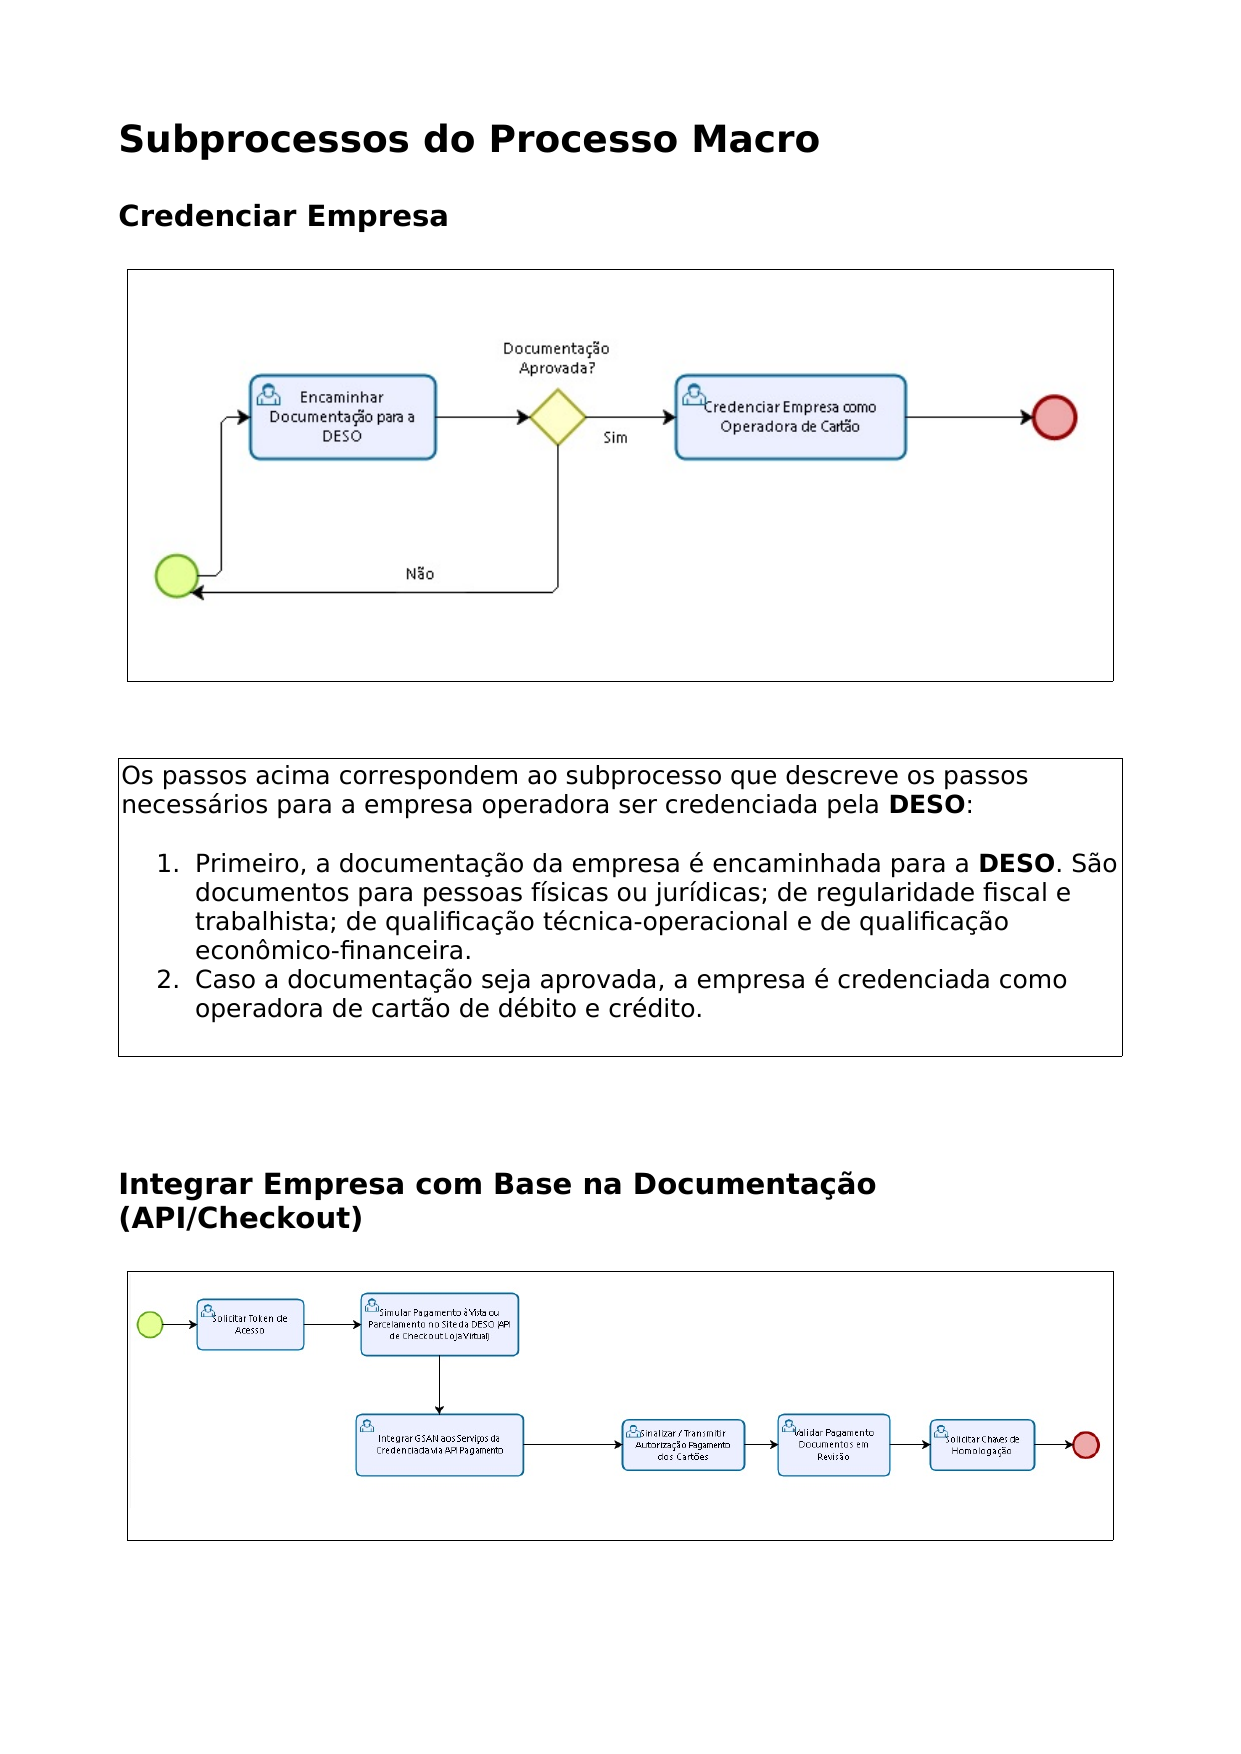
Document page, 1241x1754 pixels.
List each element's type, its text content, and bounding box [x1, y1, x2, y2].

table_header [128, 270, 1113, 681]
table_header [128, 1272, 1113, 1539]
subtitle Credenciar Empresa [118, 199, 1122, 233]
table_header Os passos acima correspondem ao subprocesso que descreve os passos necessários para a empresa operadora ser credenciada pela DESO: Primeiro, a documentação da empresa é encaminhada para a DESO. São documentos para pessoas físicas ou jurídicas; de regularidade fiscal e trabalhista; de qualificação técnica-operacional e de qualificação econômico-financeira. Caso a documentação seja aprovada, a empresa é credenciada como operadora de cartão de débito e crédito. [119, 759, 1122, 1056]
picture [129, 272, 1111, 649]
subtitle Integrar Empresa com Base na Documentação (API/Checkout) [118, 1167, 1122, 1235]
subtitle Subprocessos do Processo Macro [118, 118, 1122, 162]
picture [129, 1274, 1111, 1508]
